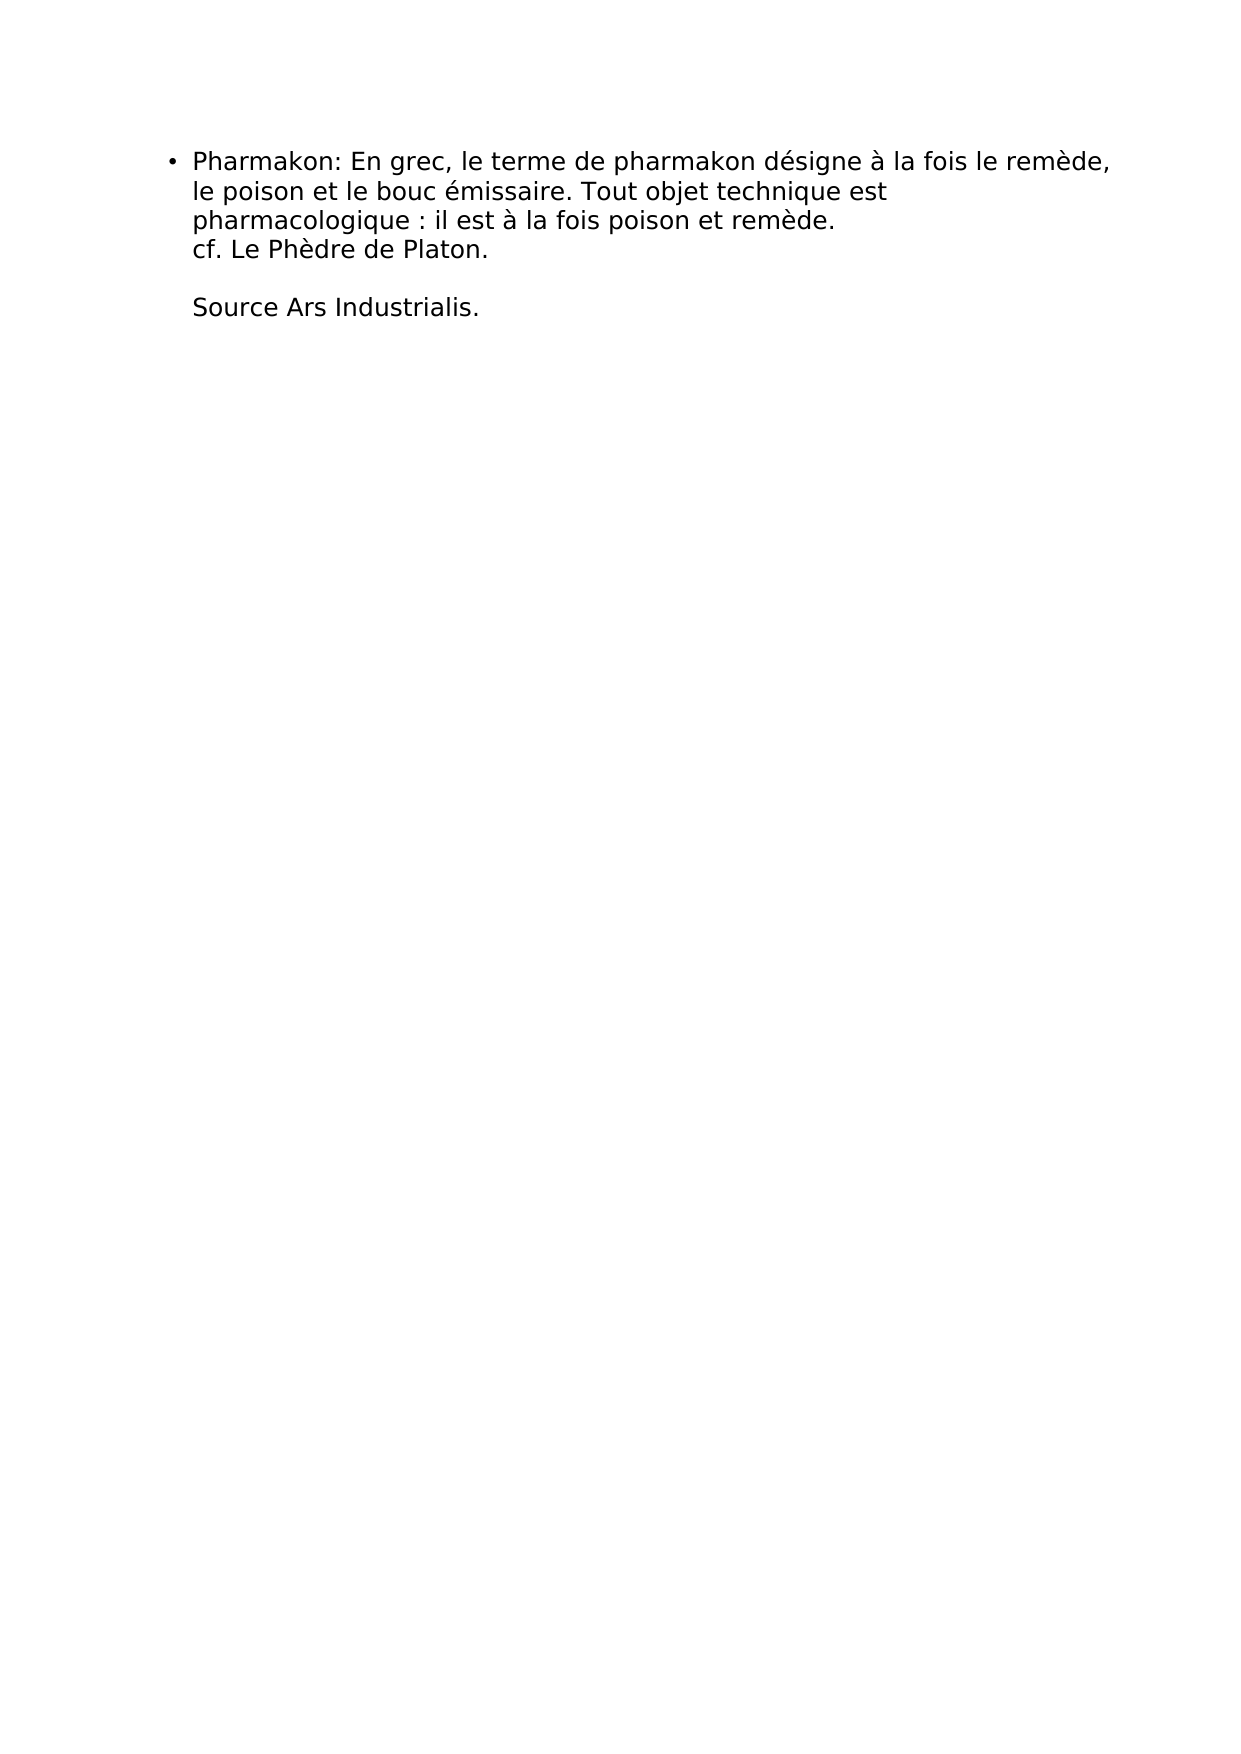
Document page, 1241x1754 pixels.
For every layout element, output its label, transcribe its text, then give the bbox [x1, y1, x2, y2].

list Pharmakon: En grec, le terme de pharmakon désigne à la fois le remède, le poison et le bouc émissaire. Tout objet technique est pharmacologique : il est à la fois poison et remède. cf. Le Phèdre de Platon. Source Ars Industrialis. [177, 148, 1122, 323]
